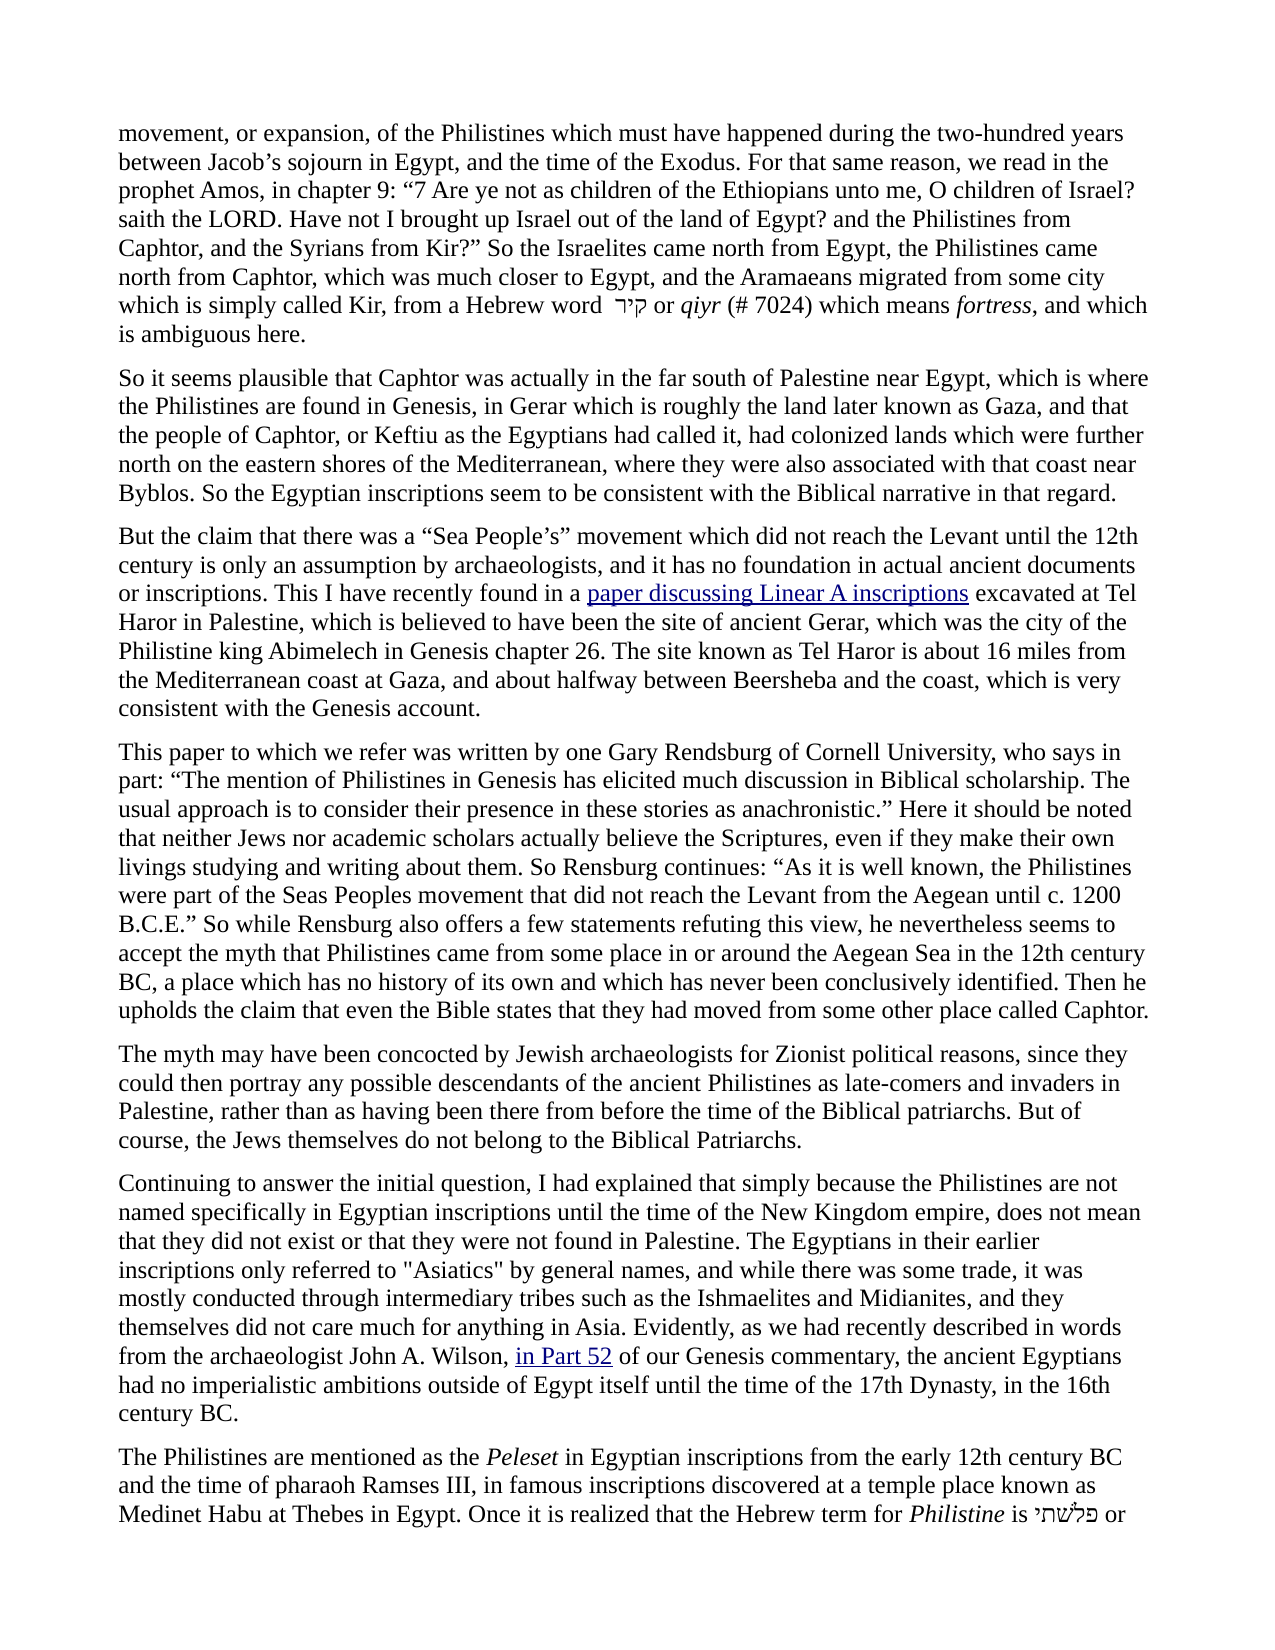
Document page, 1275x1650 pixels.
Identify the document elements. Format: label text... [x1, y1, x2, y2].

text In Genesis we find the Philistines in the south of Palestine, in Gerar. But by the time of Deuteronomy, over two hundred years later, they are in central Palestine, further north, where the later cities of the Philistines are found, and, as we shall see, that is where Ramses III had fought the Peleset, or Philistines. Therefore I would interpret the passage in Deuteronomy to refer to that northward movement, or expansion, of the Philistines which must have happened during the two-hundred years between Jacob’s sojourn in Egypt, and the time of the Exodus. For that same reason, we read in the prophet Amos, in chapter 9: “7 Are ye not as children of the Ethiopians unto me, O children of Israel? saith the LORD. Have not I brought up Israel out of the land of Egypt? and the Philistines from Caphtor, and the Syrians from Kir?” So the Israelites came north from Egypt, the Philistines came north from Caphtor, which was much closer to Egypt, and the Aramaeans migrated from some city which is simply called Kir, from a Hebrew word קיר or qiyr (# 7024) which means fortress, and which is ambiguous here. [118, 118, 1157, 348]
text This paper to which we refer was written by one Gary Rendsburg of Cornell University, who says in part: “The mention of Philistines in Genesis has elicited much discussion in Biblical scholarship. The usual approach is to consider their presence in these stories as anachronistic.” Here it should be noted that neither Jews nor academic scholars actually believe the Scriptures, even if they make their own livings studying and writing about them. So Rensburg continues: “As it is well known, the Philistines were part of the Seas Peoples movement that did not reach the Levant from the Aegean until c. 1200 B.C.E.” So while Rensburg also offers a few statements refuting this view, he nevertheless seems to accept the myth that Philistines came from some place in or around the Aegean Sea in the 12th century BC, a place which has no history of its own and which has never been conclusively identified. Then he upholds the claim that even the Bible states that they had moved from some other place called Caphtor. [118, 737, 1157, 1024]
text The myth may have been concocted by Jewish archaeologists for Zionist political reasons, since they could then portray any possible descendants of the ancient Philistines as late-comers and invaders in Palestine, rather than as having been there from before the time of the Biblical patriarchs. But of course, the Jews themselves do not belong to the Biblical Patriarchs. [118, 1039, 1157, 1154]
text So it seems plausible that Caphtor was actually in the far south of Palestine near Egypt, which is where the Philistines are found in Genesis, in Gerar which is roughly the land later known as Gaza, and that the people of Caphtor, or Keftiu as the Egyptians had called it, had colonized lands which were further north on the eastern shores of the Mediterranean, where they were also associated with that coast near Byblos. So the Egyptian inscriptions seem to be consistent with the Biblical narrative in that regard. [118, 363, 1157, 506]
text Continuing to answer the initial question, I had explained that simply because the Philistines are not named specifically in Egyptian inscriptions until the time of the New Kingdom empire, does not mean that they did not exist or that they were not found in Palestine. The Egyptians in their earlier inscriptions only referred to "Asiatics" by general names, and while there was some trade, it was mostly conducted through intermediary tribes such as the Ishmaelites and Midianites, and they themselves did not care much for anything in Asia. Evidently, as we had recently described in words from the archaeologist John A. Wilson, in Part 52 of our Genesis commentary, the ancient Egyptians had no imperialistic ambitions outside of Egypt itself until the time of the 17th Dynasty, in the 16th century BC. [118, 1168, 1157, 1427]
text The Philistines are mentioned as the Peleset in Egyptian inscriptions from the early 12th century BC and the time of pharaoh Ramses III, in famous inscriptions discovered at a temple place known as Medinet Habu at Thebes in Egypt. Once it is realized that the Hebrew term for Philistine is פלשׁתי or Pelisti the identification is certain. But if critics think that the Medinet Habu inscriptions show that the Philistines only settled in the eastern Mediterranean after the events recorded by Ramses III, that is mere conjecture. In a translation of an inscription of Ramses III titled The War Against the Peoples of the Sea and published in Ancient Near Eastern Texts Relating to the Old Testament, a mention is made of the conquests which the so-called Sea Peoples had made in the lands of the Hittites and in Cyprus, and then we read in part: “They were coming forward toward Egypt, while the flame was prepared before them. Their confederation was the Philistines, Tjeker, Shekelesh, Denye(n), and Weshesh, lands united.” [5] So it appears that the pharaoh Rameses III knew that these tribes had already had their own lands, and it is apparent that he could also identify them. So he attacked them on land before they could attack him by sea. [118, 1442, 1157, 1528]
text But the claim that there was a “Sea People’s” movement which did not reach the Levant until the 12th century is only an assumption by archaeologists, and it has no foundation in actual ancient documents or inscriptions. This I have recently found in a paper discussing Linear A inscriptions excavated at Tel Haror in Palestine, which is believed to have been the site of ancient Gerar, which was the city of the Philistine king Abimelech in Genesis chapter 26. The site known as Tel Haror is about 16 miles from the Mediterranean coast at Gaza, and about halfway between Beersheba and the coast, which is very consistent with the Genesis account. [118, 521, 1157, 722]
